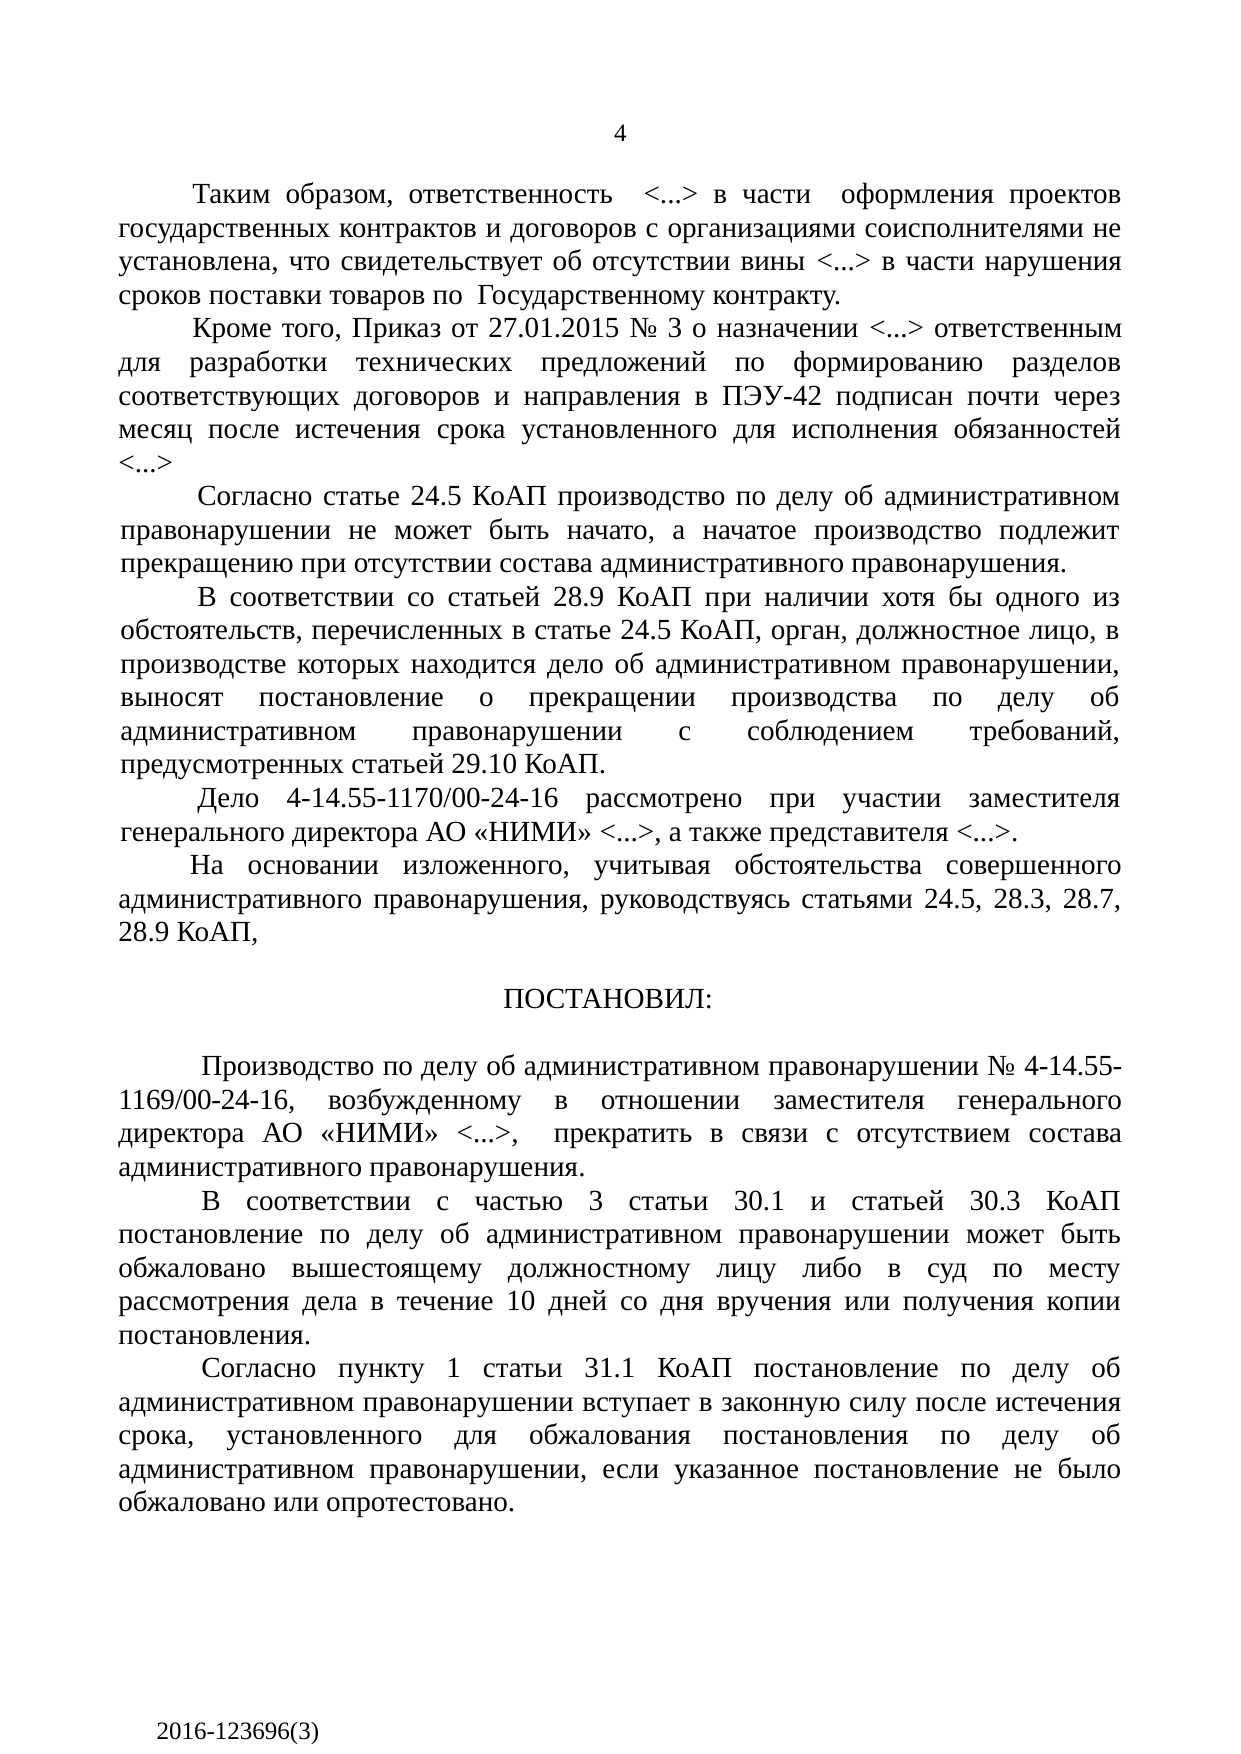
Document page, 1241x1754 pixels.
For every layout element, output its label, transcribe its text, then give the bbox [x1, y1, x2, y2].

text На основании изложенного, учитывая обстоятельства совершенного административного правонарушения, руководствуясь статьями 24.5, 28.3, 28.7, 28.9 КоАП, [118, 847, 1122, 948]
text ПОСТАНОВИЛ: [118, 981, 1122, 1015]
text Согласно статье 24.5 КоАП производство по делу об административном правонарушении не может быть начато, а начатое производство подлежит прекращению при отсутствии состава административного правонарушения. [120, 478, 1121, 579]
text Таким образом, ответственность <...> в части оформления проектов государственных контрактов и договоров с организациями соисполнителями не установлена, что свидетельствует об отсутствии вины <...> в части нарушения сроков поставки товаров по Государственному контракту. [118, 176, 1122, 311]
text Кроме того, Приказ от 27.01.2015 № 3 о назначении <...> ответственным для разработки технических предложений по формированию разделов соответствующих договоров и направления в ПЭУ-42 подписан почти через месяц после истечения срока установленного для исполнения обязанностей <...> [118, 311, 1122, 478]
text Производство по делу об административном правонарушении № 4-14.55-1169/00-24-16, возбужденному в отношении заместителя генерального директора АО «НИМИ» <...>, прекратить в связи с отсутствием состава административного правонарушения. [118, 1048, 1122, 1183]
text В соответствии с частью 3 статьи 30.1 и статьей 30.3 КоАП постановление по делу об административном правонарушении может быть обжаловано вышестоящему должностному лицу либо в суд по месту рассмотрения дела в течение 10 дней со дня вручения или получения копии постановления. [118, 1183, 1122, 1350]
text Согласно пункту 1 статьи 31.1 КоАП постановление по делу об административном правонарушении вступает в законную силу после истечения срока, установленного для обжалования постановления по делу об административном правонарушении, если указанное постановление не было обжаловано или опротестовано. [118, 1350, 1122, 1518]
text В соответствии со статьей 28.9 КоАП при наличии хотя бы одного из обстоятельств, перечисленных в статье 24.5 КоАП, орган, должностное лицо, в производстве которых находится дело об административном правонарушении, выносят постановление о прекращении производства по делу об административном правонарушении с соблюдением требований, предусмотренных статьей 29.10 КоАП. [120, 579, 1121, 780]
text Дело 4-14.55-1170/00-24-16 рассмотрено при участии заместителя генерального директора АО «НИМИ» <...>, а также представителя <...>. [120, 780, 1121, 847]
